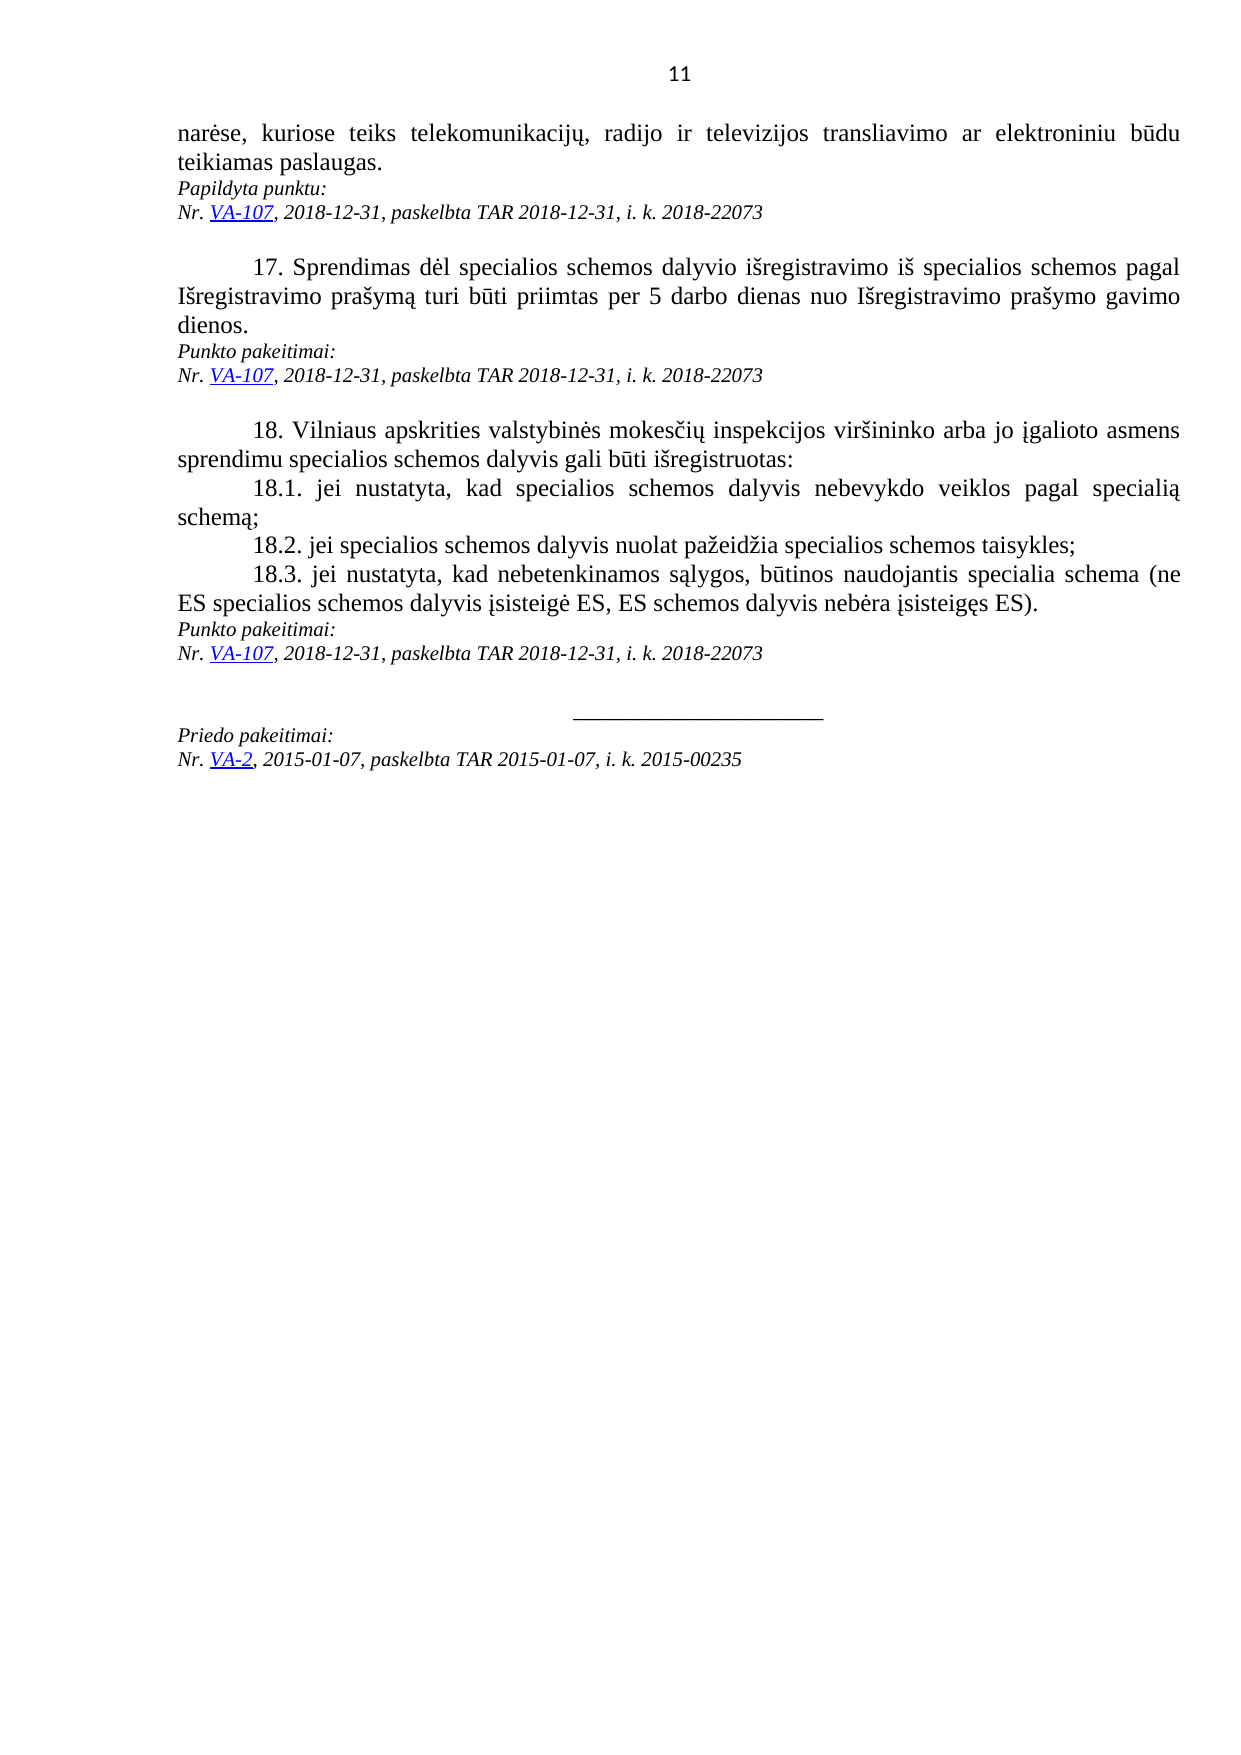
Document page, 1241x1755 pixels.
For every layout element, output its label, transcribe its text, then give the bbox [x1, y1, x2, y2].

text 18.1. jei nustatyta, kad specialios schemos dalyvis nebevykdo veiklos pagal specialią schemą; [177, 473, 1181, 531]
text 18. Vilniaus apskrities valstybinės mokesčių inspekcijos viršininko arba jo įgalioto asmens sprendimu specialios schemos dalyvis gali būti išregistruotas: [177, 416, 1181, 473]
text Papildyta punktu: [177, 176, 1181, 200]
text 18.3. jei nustatyta, kad nebetenkinamos sąlygos, būtinos naudojantis specialia schema (ne ES specialios schemos dalyvis įsisteigė ES, ES schemos dalyvis nebėra įsisteigęs ES). [177, 559, 1181, 617]
text ____________________ [215, 694, 1181, 722]
text Nr. VA-107, 2018-12-31, paskelbta TAR 2018-12-31, i. k. 2018-22073 [177, 641, 1181, 665]
text Punkto pakeitimai: [177, 339, 1181, 363]
text 18.2. jei specialios schemos dalyvis nuolat pažeidžia specialios schemos taisykles; [177, 531, 1181, 559]
text narėse, kuriose teiks telekomunikacijų, radijo ir televizijos transliavimo ar elektroniniu būdu teikiamas paslaugas. [177, 118, 1181, 176]
text Nr. VA-107, 2018-12-31, paskelbta TAR 2018-12-31, i. k. 2018-22073 [177, 200, 1181, 224]
text Priedo pakeitimai: [177, 722, 1181, 747]
text 17. Sprendimas dėl specialios schemos dalyvio išregistravimo iš specialios schemos pagal Išregistravimo prašymą turi būti priimtas per 5 darbo dienas nuo Išregistravimo prašymo gavimo dienos. [177, 252, 1181, 339]
text Punkto pakeitimai: [177, 617, 1181, 641]
text Nr. VA-107, 2018-12-31, paskelbta TAR 2018-12-31, i. k. 2018-22073 [177, 363, 1181, 387]
text Nr. VA-2, 2015-01-07, paskelbta TAR 2015-01-07, i. k. 2015-00235 [177, 747, 1181, 771]
